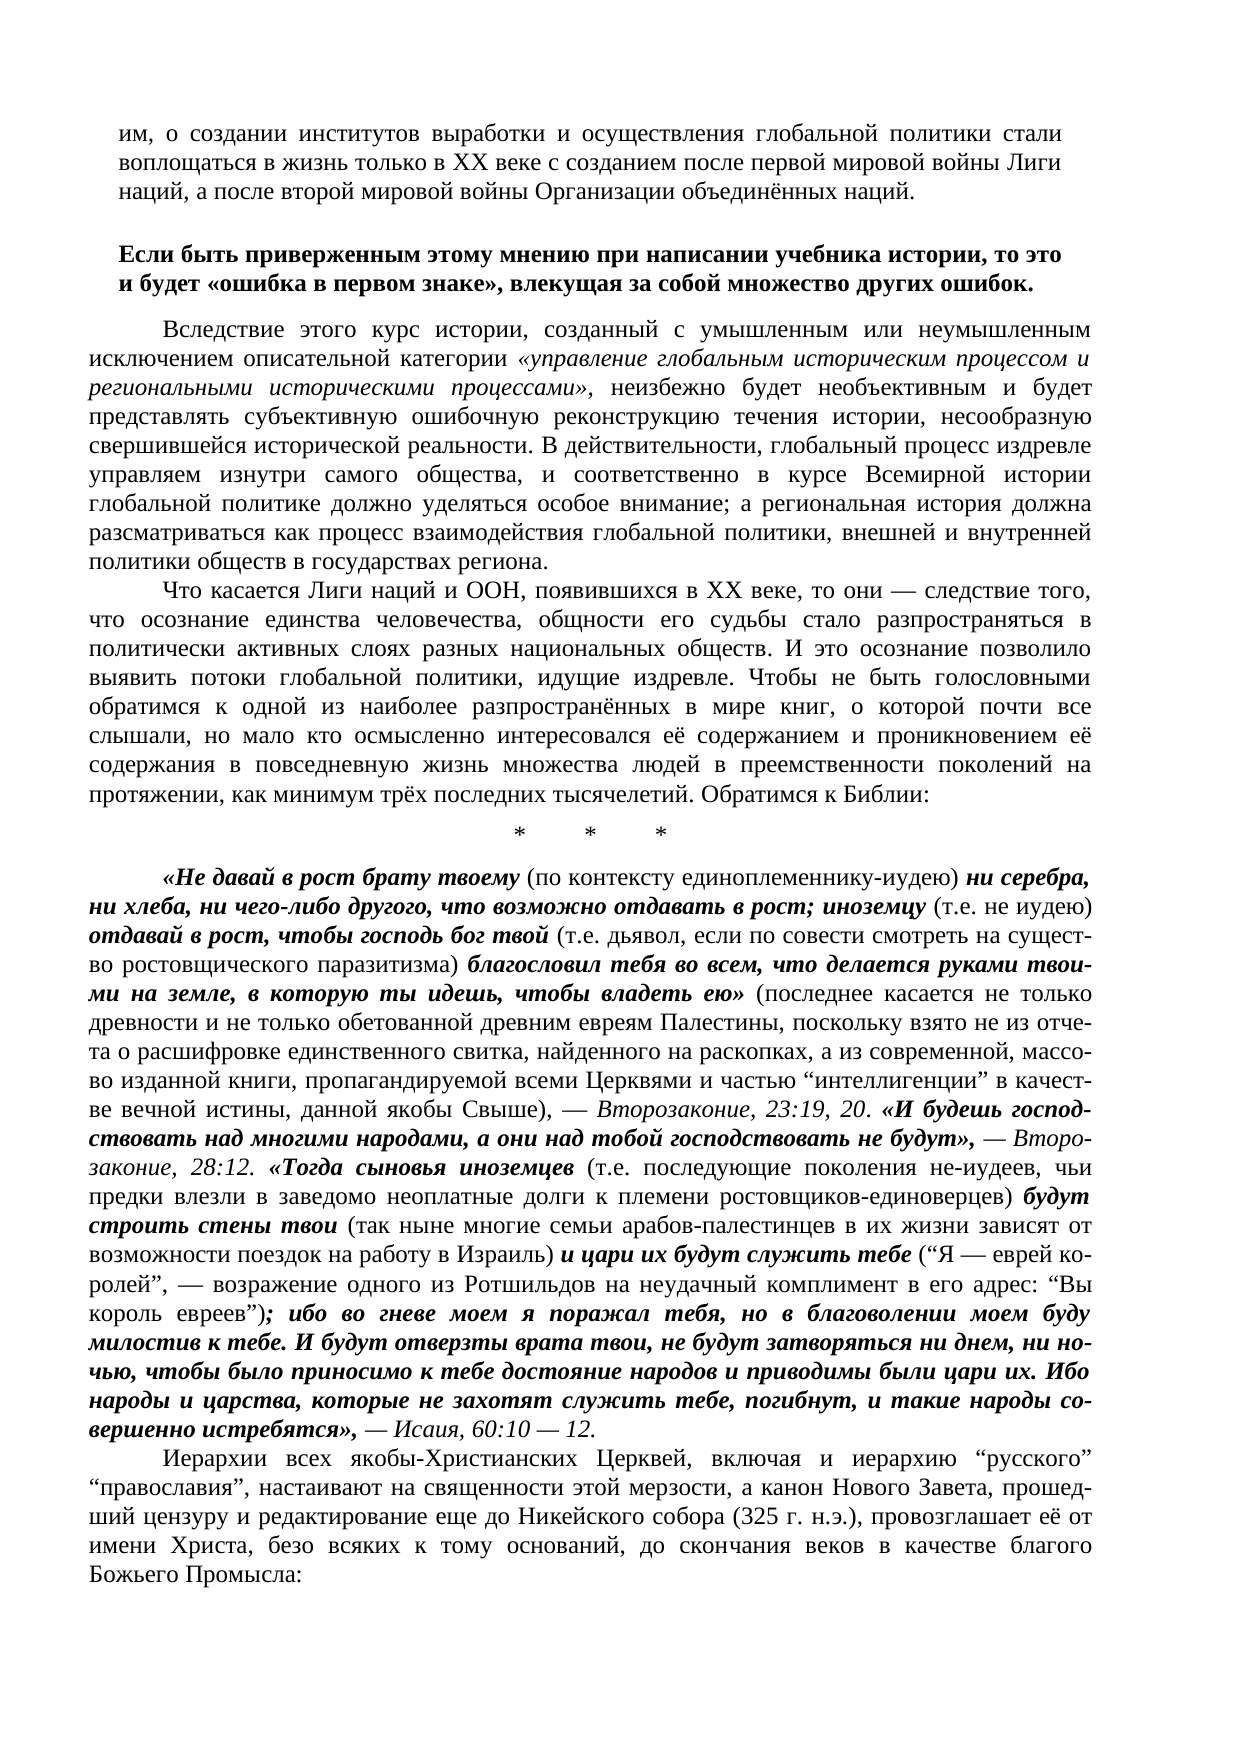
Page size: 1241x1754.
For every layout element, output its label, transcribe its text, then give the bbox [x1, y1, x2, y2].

text им, о создании институтов выработки и осуществления глобальной политики стали воплощаться в жизнь только в ХХ веке с созданием после первой мировой войны Лиги наций, а после второй мировой войны Организации объединённых наций. [118, 118, 1063, 205]
text * * * [89, 820, 1092, 849]
text Если быть приверженным этому мнению при написании учебника истории, то это и будет «ошибка в первом знаке», влекущая за собой множество других ошибок. [118, 239, 1063, 297]
text Вследствие этого курс истории, созданный с умышленным или неумышленным исключением описательной категории «управ­ле­ние глобальным историческим процессом и региональными историческими процессами», неизбежно будет необъективным и будет представлять субъективную ошибочную реконструкцию течения истории, несообразную свершившейся исторической реальности. В действительности, глобальный процесс издревле управляем изнутри самого общества, и соответственно в курсе Всемирной истории глобальной политике должно уделяться особое внимание; а региональная история должна разсматриваться как процесс взаимодействия глобальной политики, внешней и внутренней политики обществ в государствах региона. [89, 313, 1092, 575]
text «Не да­вай в рост бра­ту твое­му (по кон­тек­сту еди­но­пле­мен­ни­ку-иу­дею) ни се­реб­ра, ни хле­ба, ни че­го-ли­бо дру­го­го, что воз­мож­но от­да­вать в рост; ино­зем­цу (т.е. не иу­дею) от­да­вай в рост, что­бы гос­подь бог твой (т.е. дья­вол, ес­ли по со­вес­ти смот­реть на су­ще­ст­во ростовщи­ческого паразитизма) бла­го­сло­вил те­бя во всем, что де­ла­ет­ся ру­ка­ми твои­ми на зем­ле, в ко­то­рую ты идешь, что­бы вла­деть ею» (по­след­нее ка­са­ет­ся не толь­ко древ­но­сти и не толь­ко обе­то­ван­ной древ­ним ев­ре­ям Па­ле­сти­ны, по­сколь­ку взя­то не из от­че­та о рас­шиф­ров­ке един­ст­вен­но­го свит­ка, най­ден­но­го на рас­коп­ках, а из со­вре­мен­ной, мас­со­во из­дан­ной кни­ги, про­па­ган­ди­руе­мой все­ми Церк­вя­ми и ча­стью “ин­тел­ли­ген­ции” в ка­че­ст­ве веч­ной ис­ти­ны, дан­ной яко­бы Свы­ше), — Второза­коние, 23:19, 20. «И бу­дешь гос­под­ство­вать над мно­ги­ми на­ро­да­ми, а они над то­бой гос­под­ство­вать не бу­дут», — Вто­ро­за­ко­ние, 28:12. «То­гда сы­но­вья ино­зем­цев (т.е. по­сле­дую­щие по­ко­ле­ния не-иу­де­ев, чьи пред­ки влез­ли в за­ве­до­мо не­оп­лат­ные дол­ги к пле­ме­ни рос­тов­щи­ков-еди­но­вер­цев) бу­дут стро­ить сте­ны твои (так ны­не мно­гие се­мьи ара­бов-па­ле­стин­цев в их жизни за­ви­сят от воз­мож­но­сти по­ез­док на ра­бо­ту в Из­ра­иль) и ца­ри их бу­дут слу­жить те­бе (“Я — ев­рей ко­ро­лей”, — воз­ра­же­ние од­но­го из Рот­шиль­дов на не­удач­ный ком­пли­мент в его ад­рес: “Вы ко­роль ев­ре­ев”); ибо во гне­ве мо­ем я по­ра­жал те­бя, но в бла­го­воле­нии мо­ем бу­ду милостив к те­бе. И бу­дут от­вер­зты вра­та твои, не бу­дут за­тво­рять­ся ни днем, ни но­чью, что­бы бы­ло при­но­си­мо к те­бе дос­тоя­ние на­ро­дов и при­во­ди­мы бы­ли ца­ри их. Ибо на­ро­ды и цар­ст­ва, ко­то­рые не за­хо­тят слу­жить те­бе, по­гиб­нут, и та­кие на­ро­ды со­вер­шен­но ис­тре­бят­ся», — Иса­ия, 60:10 — 12. [89, 862, 1092, 1443]
text Иерархии всех якобы-Хри­сти­ан­ских Церк­вей, включая и иерархию “русского” “православия”, на­стаи­ва­ют на свя­щен­но­сти этой мер­зо­сти, а ка­нон Но­во­го За­ве­та, про­шед­ший цен­зу­ру и ре­дак­ти­ро­ва­ние еще до Ни­кей­ско­го со­бо­ра (325 г. н.э.), про­воз­гла­ша­ет её от име­ни Хри­ста, безо всяких к тому оснований, до скон­ча­ния ве­ков в качестве благого Божьего Промысла: [89, 1443, 1092, 1588]
text Что касается Лиги наций и ООН, появившихся в ХХ веке, то они — следствие того, что осознание единства человечества, общности его судьбы стало разпространяться в политически активных слоях разных национальных обществ. И это осознание позволило выявить потоки глобальной политики, идущие издревле. Чтобы не быть голословными обратимся к одной из наиболее разпространённых в мире книг, о которой почти все слышали, но мало кто осмысленно интересовался её содержанием и проникновением её содержания в повседневную жизнь множества людей в преемственности поколений на протяжении, как минимум трёх последних тысячелетий. Обратимся к Библии: [89, 575, 1092, 807]
